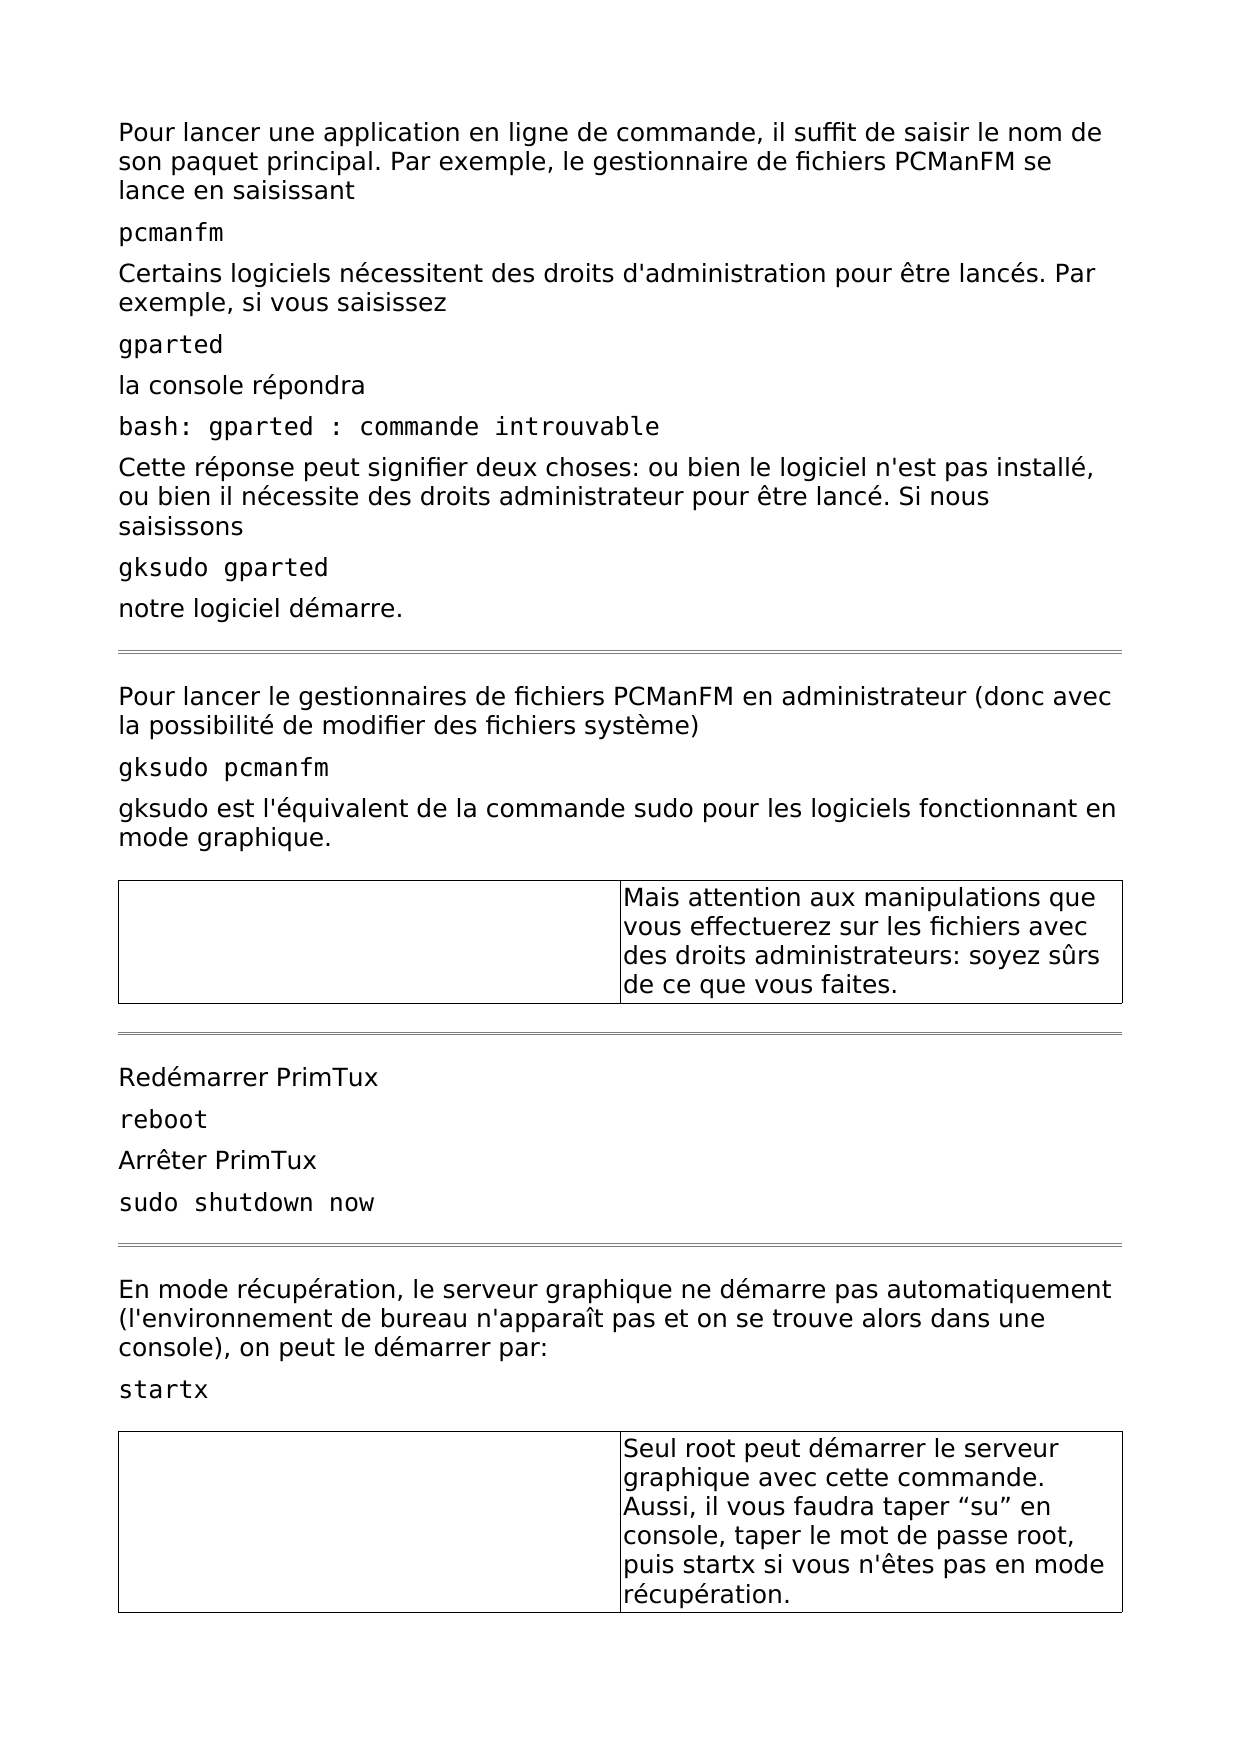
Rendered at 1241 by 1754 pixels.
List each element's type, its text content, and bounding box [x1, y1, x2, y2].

text la console répondra [118, 371, 1122, 400]
table_header [119, 1432, 620, 1612]
text gksudo gparted [118, 553, 1122, 583]
text bash: gparted : commande introuvable [118, 412, 1122, 442]
text Pour lancer le gestionnaires de fichiers PCManFM en administrateur (donc avec la possibilité de modifier des fichiers système) [118, 682, 1122, 741]
text gksudo pcmanfm [118, 753, 1122, 782]
text gparted [118, 330, 1122, 359]
text startx [118, 1375, 1122, 1404]
text gksudo est l'équivalent de la commande sudo pour les logiciels fonctionnant en mode graphique. [118, 794, 1122, 852]
text sudo shutdown now [118, 1188, 1122, 1217]
text En mode récupération, le serveur graphique ne démarre pas automatiquement (l'environnement de bureau n'apparaît pas et on se trouve alors dans une console), on peut le démarrer par: [118, 1275, 1122, 1363]
text Arrêter PrimTux [118, 1146, 1122, 1175]
text Certains logiciels nécessitent des droits d'administration pour être lancés. Par exemple, si vous saisissez [118, 259, 1122, 317]
table_header Seul root peut démarrer le serveur graphique avec cette commande. Aussi, il vous faudra taper “su” en console, taper le mot de passe root, puis startx si vous n'êtes pas en mode récupération. [621, 1432, 1122, 1612]
text reboot [118, 1105, 1122, 1134]
table_header [119, 881, 620, 1002]
text notre logiciel démarre. [118, 594, 1122, 623]
text Pour lancer une application en ligne de commande, il suffit de saisir le nom de son paquet principal. Par exemple, le gestionnaire de fichiers PCManFM se lance en saisissant [118, 118, 1122, 206]
table_header Mais attention aux manipulations que vous effectuerez sur les fichiers avec des droits administrateurs: soyez sûrs de ce que vous faites. [621, 881, 1122, 1002]
text Redémarrer PrimTux [118, 1064, 1122, 1093]
text Cette réponse peut signifier deux choses: ou bien le logiciel n'est pas installé, ou bien il nécessite des droits administrateur pour être lancé. Si nous saisissons [118, 453, 1122, 541]
text pcmanfm [118, 218, 1122, 247]
